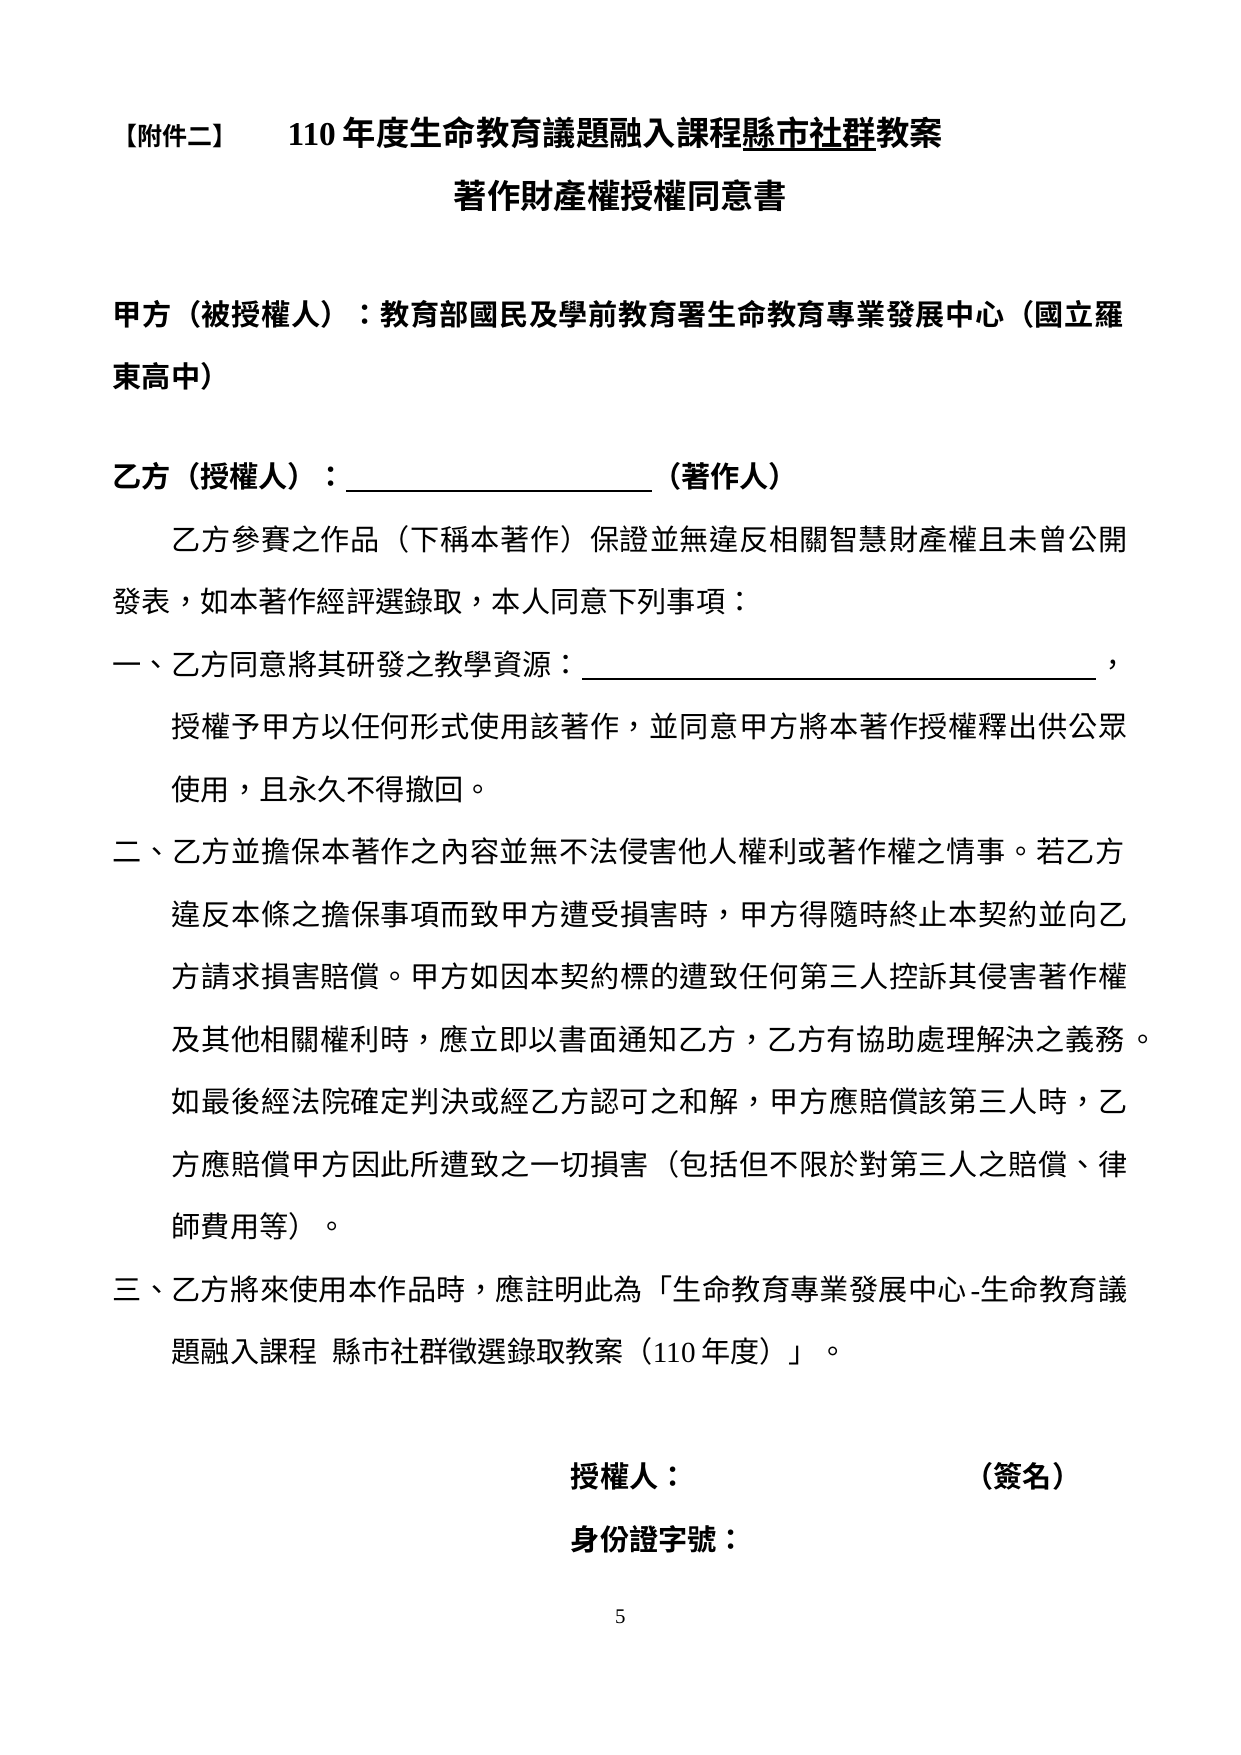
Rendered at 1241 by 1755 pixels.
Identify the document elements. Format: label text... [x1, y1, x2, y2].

text 一、乙方同意將其研發之教學資源： ，授權予甲方以任何形式使用該著作，並同意甲方將本著作授權釋出供公眾使用，且永久不得撤回。 [112, 621, 1128, 808]
text 乙方（授權人）： （著作人） [112, 433, 1128, 496]
text 三、乙方將來使用本作品時，應註明此為「生命教育專業發展中心-生命教育議題融入課程 縣市社群徵選錄取教案（110年度）」。 [112, 1246, 1128, 1371]
text 乙方參賽之作品（下稱本著作）保證並無違反相關智慧財產權且未曾公開發表，如本著作經評選錄取，本人同意下列事項： [112, 496, 1128, 621]
text 二、乙方並擔保本著作之內容並無不法侵害他人權利或著作權之情事。若乙方違反本條之擔保事項而致甲方遭受損害時，甲方得隨時終止本契約並向乙方請求損害賠償。甲方如因本契約標的遭致任何第三人控訴其侵害著作權及其他相關權利時，應立即以書面通知乙方，乙方有協助處理解決之義務。如最後經法院確定判決或經乙方認可之和解，甲方應賠償該第三人時，乙方應賠償甲方因此所遭致之一切損害（包括但不限於對第三人之賠償、律師費用等）。 [112, 808, 1128, 1246]
text 甲方（被授權人）：教育部國民及學前教育署生命教育專業發展中心（國立羅東高中） [112, 271, 1128, 396]
text 【附件二】 110年度生命教育議題融入課程縣市社群教案 [112, 89, 1128, 152]
text 著作財產權授權同意書 [112, 152, 1128, 214]
text 身份證字號： [112, 1496, 1128, 1558]
text 授權人： （簽名） [112, 1433, 1128, 1496]
